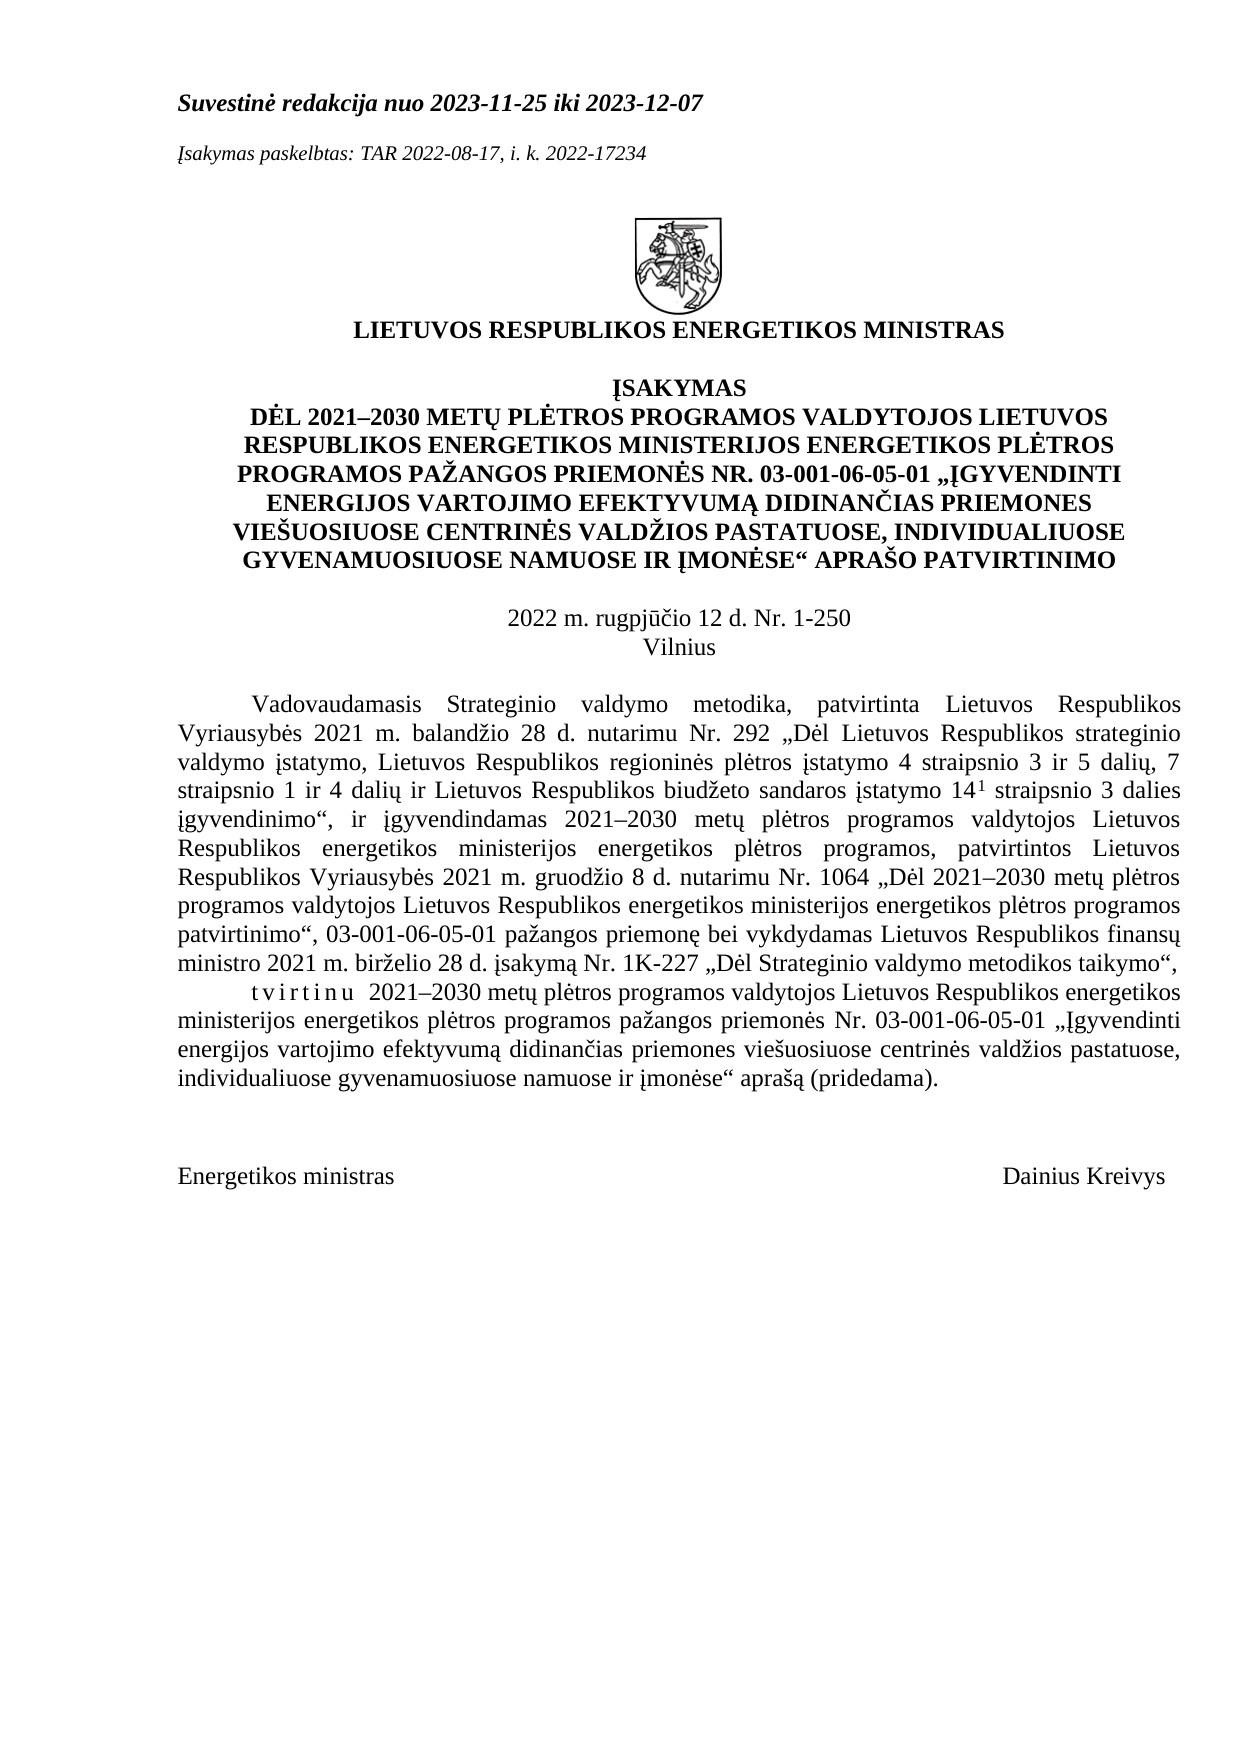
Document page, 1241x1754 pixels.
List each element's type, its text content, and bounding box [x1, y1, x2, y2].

text Įsakymas paskelbtas: TAR 2022-08-17, i. k. 2022-17234 [177, 141, 1181, 165]
text ĮSAKYMAS [177, 373, 1181, 402]
text tvirtinu 2021–2030 metų plėtros programos valdytojos Lietuvos Respublikos energetikos ministerijos energetikos plėtros programos pažangos priemonės Nr. 03-001-06-05-01 „Įgyvendinti energijos vartojimo efektyvumą didinančias priemones viešuosiuose centrinės valdžios pastatuose, individualiuose gyvenamuosiuose namuose ir įmonėse“ aprašą (pridedama). [177, 977, 1181, 1092]
text Suvestinė redakcija nuo 2023-11-25 iki 2023-12-07 [177, 88, 1181, 117]
text Energetikos ministras Dainius Kreivys [177, 1161, 1211, 1190]
text Vadovaudamasis Strateginio valdymo metodika, patvirtinta Lietuvos Respublikos Vyriausybės 2021 m. balandžio 28 d. nutarimu Nr. 292 „Dėl Lietuvos Respublikos strateginio valdymo įstatymo, Lietuvos Respublikos regioninės plėtros įstatymo 4 straipsnio 3 ir 5 dalių, 7 straipsnio 1 ir 4 dalių ir Lietuvos Respublikos biudžeto sandaros įstatymo 141 straipsnio 3 dalies įgyvendinimo“, ir įgyvendindamas 2021–2030 metų plėtros programos valdytojos Lietuvos Respublikos energetikos ministerijos energetikos plėtros programos, patvirtintos Lietuvos Respublikos Vyriausybės 2021 m. gruodžio 8 d. nutarimu Nr. 1064 „Dėl 2021–2030 metų plėtros programos valdytojos Lietuvos Respublikos energetikos ministerijos energetikos plėtros programos patvirtinimo“, 03-001-06-05-01 pažangos priemonę bei vykdydamas Lietuvos Respublikos finansų ministro 2021 m. birželio 28 d. įsakymą Nr. 1K-227 „Dėl Strateginio valdymo metodikos taikymo“, [177, 689, 1181, 977]
text Dėl 2021–2030 metų plėtros programos valdytojos Lietuvos Respublikos energetikos ministerijos energetikos plėtros programos pažangos priemonės NR. 03-001-06-05-01 „ĮGYVENDINTI ENERGIJOS VARTOJIMO EFEKTYVUMĄ DIDINANČIAS PRIEMONES VIEŠUOSIUOSE CENTRINĖS VALDŽIOS PASTATUOSE, INDIVIDUALIUOSE GYVENAMUOSIUOSE NAMUOSE IR ĮMONĖSE“ aprašo patvirtinimo [177, 402, 1181, 574]
text 2022 m. rugpjūčio 12 d. Nr. 1-250 [177, 603, 1181, 632]
text LIETUVOS RESPUBLIKOS ENERGETIKOS MINISTRAS [177, 316, 1181, 344]
text Vilnius [177, 632, 1181, 661]
